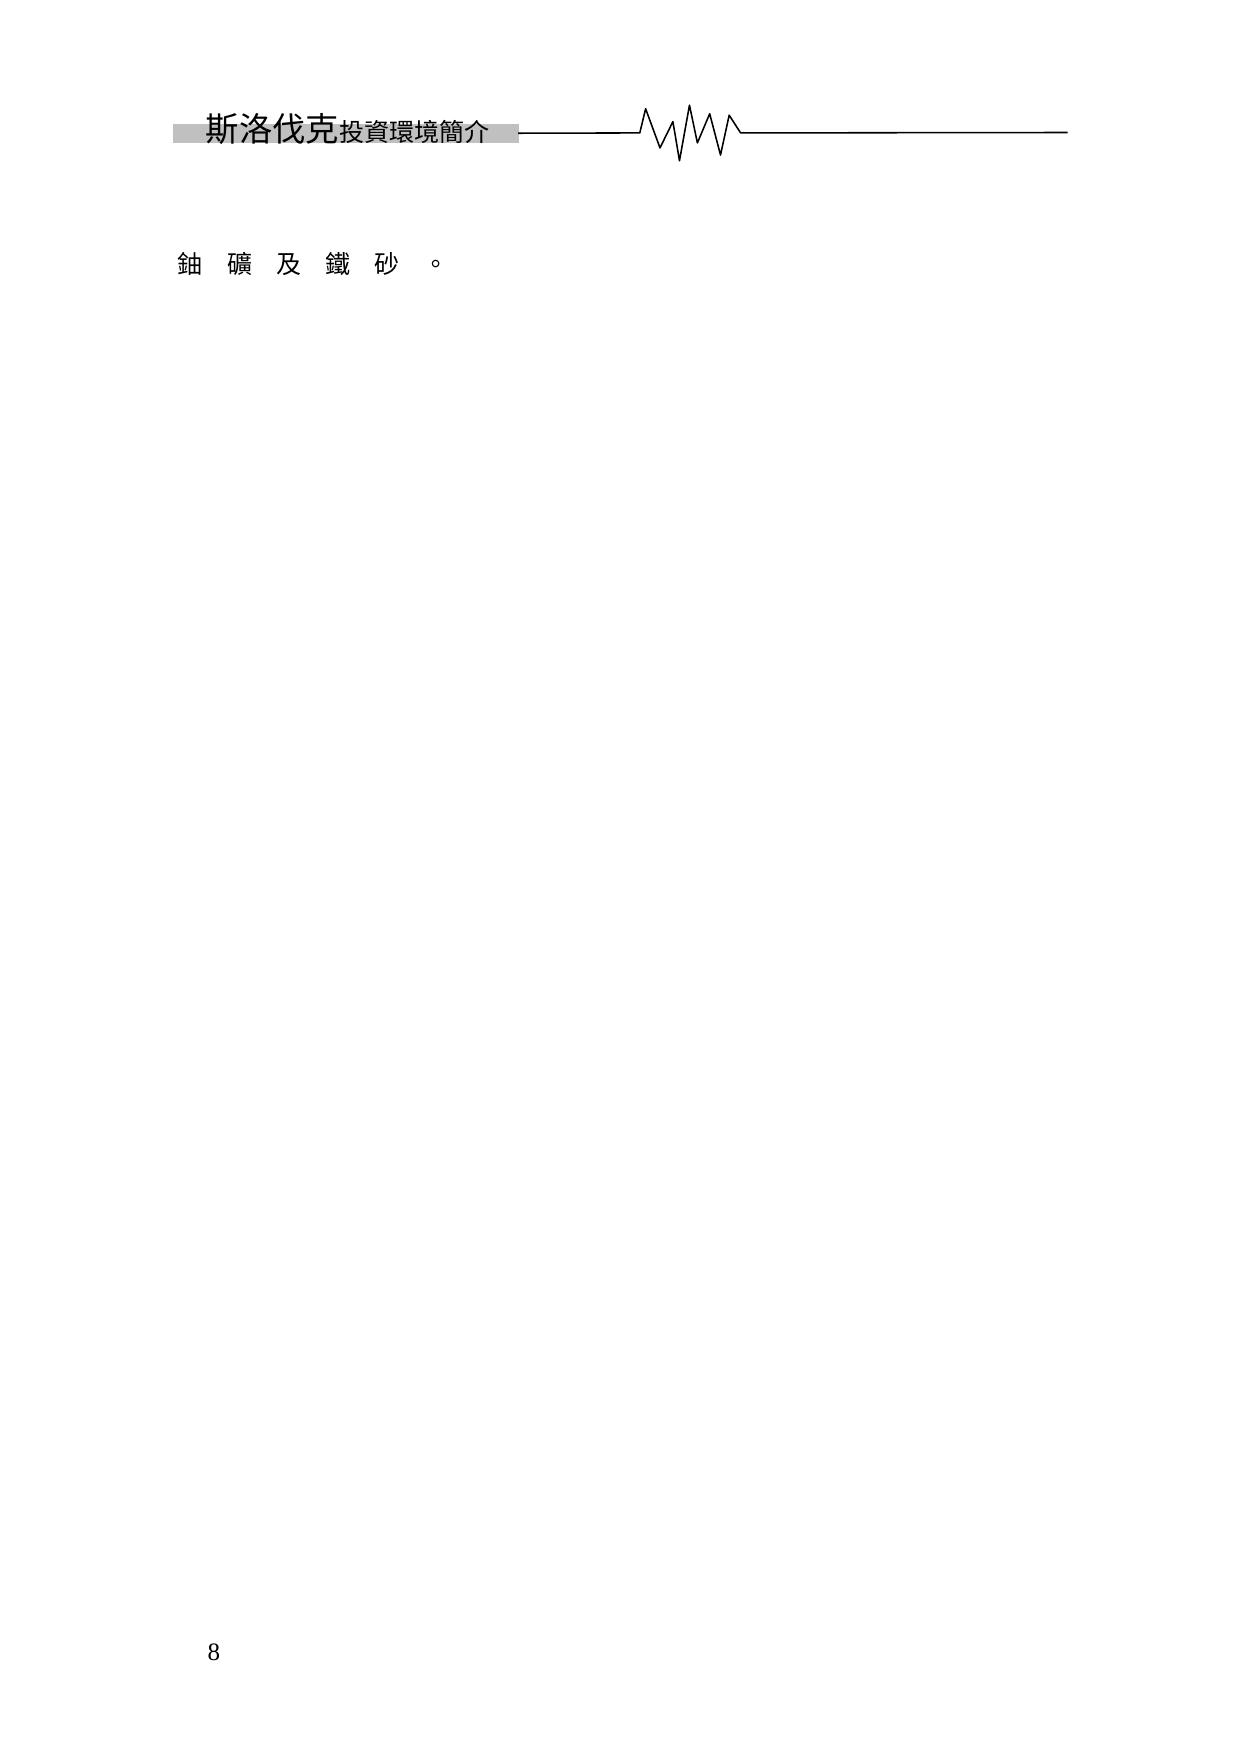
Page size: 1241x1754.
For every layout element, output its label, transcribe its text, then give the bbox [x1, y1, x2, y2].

text 斯洛伐克總面積為49,036平方公里，其中可耕種農地占地49.7%，其餘則屬森林區（40.8%）及丘陵地與河川等。與鄰近中東歐國家比較，斯國農地面積較少。斯國天然資源不虞匱乏，蘊藏煤礦、銅礦、錳礦、鈾礦及鐵砂。 [178, 236, 1063, 290]
